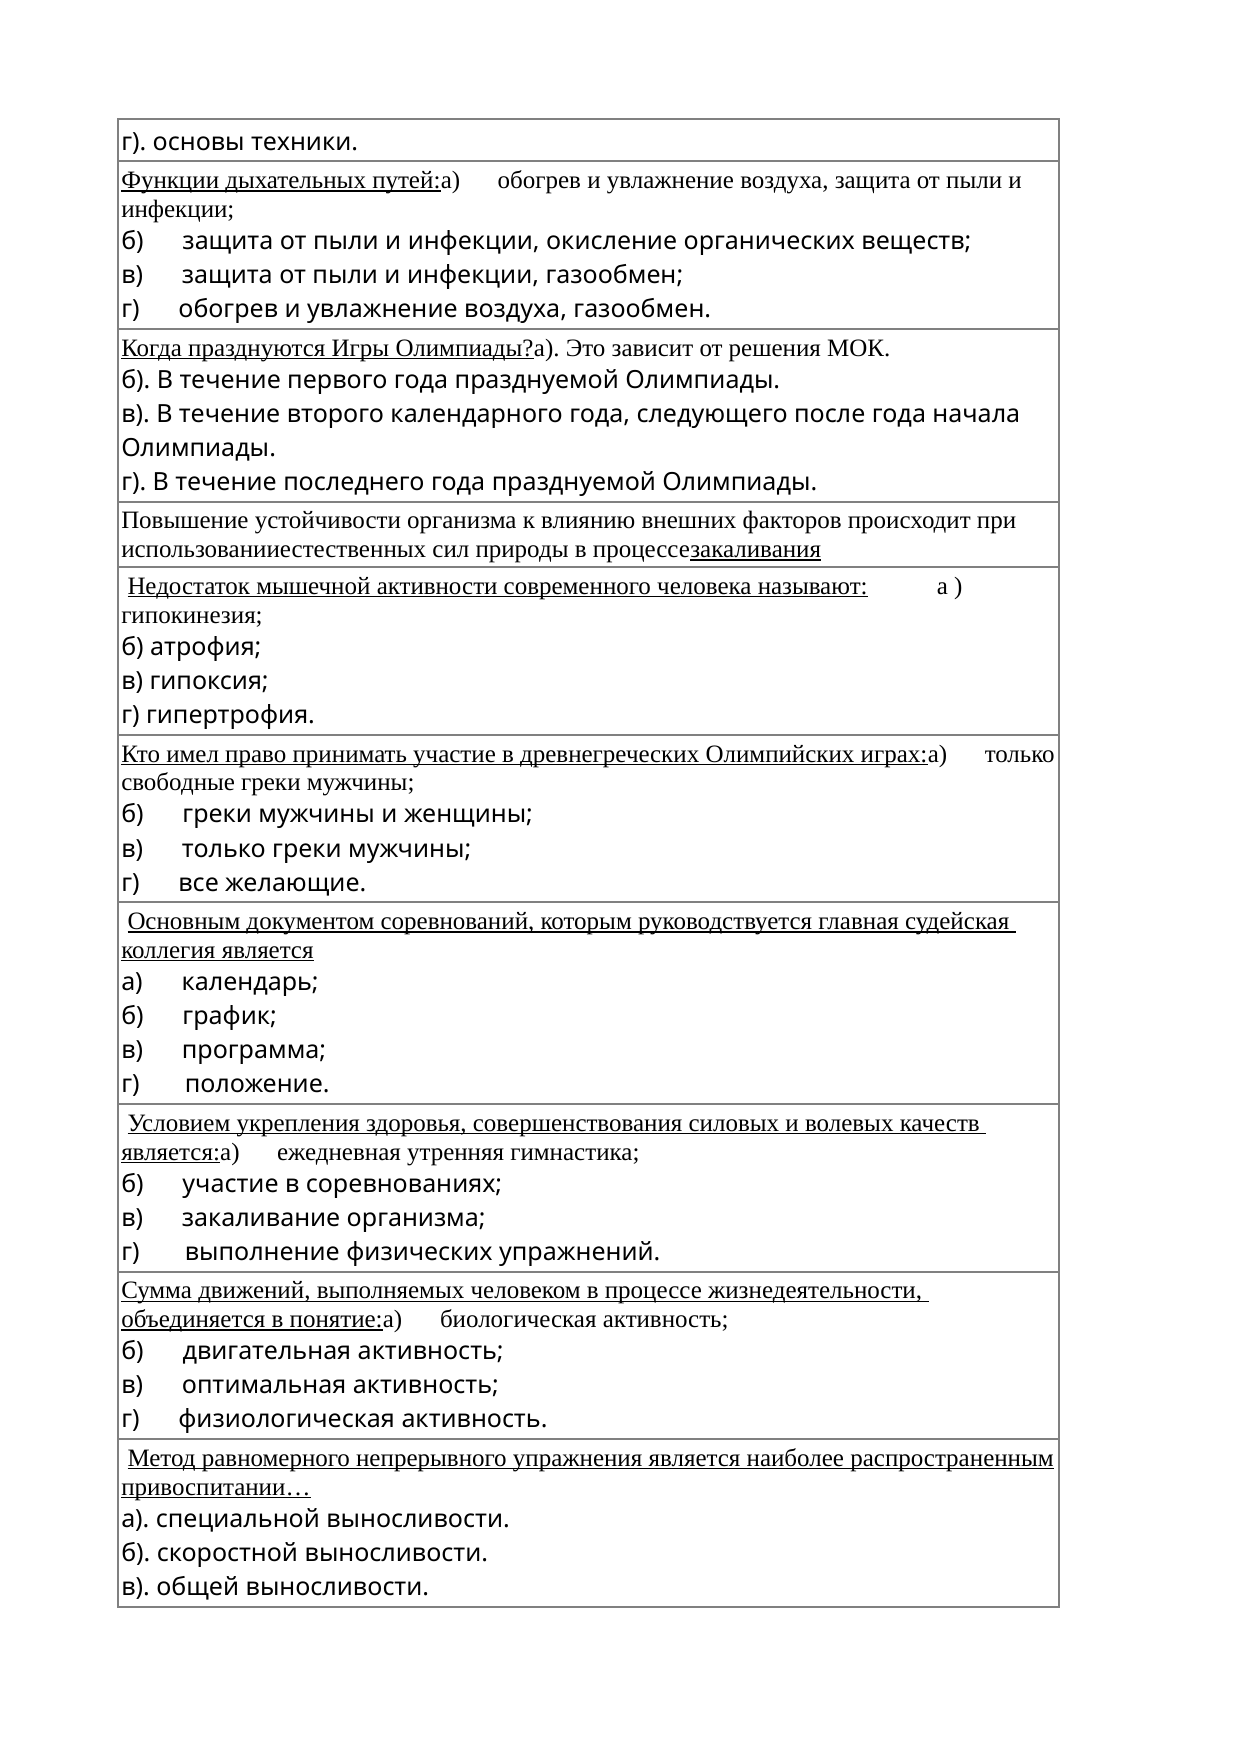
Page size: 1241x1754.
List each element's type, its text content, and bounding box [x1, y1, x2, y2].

table_cell Условием укрепления здоровья, совершенствования силовых и волевых качеств является:а) ежедневная утренняя гимнастика; б) участие в соревнованиях; в) закаливание организма; г) выполнение физических упражнений. [119, 1105, 1058, 1271]
table_cell Функции дыхательных путей:а) обогрев и увлажнение воздуха, защита от пыли и инфекции; б) защита от пыли и инфекции, окисление органических веществ; в) защита от пыли и инфекции, газообмен; г) обогрев и увлажнение воздуха, газообмен. [119, 162, 1058, 328]
table_cell Сумма движений, выполняемых человеком в процессе жизнедеятельности, объединяется в понятие:а) биологическая активность; б) двигательная активность; в) оптимальная активность; г) физиологическая активность. [119, 1273, 1058, 1438]
table_cell г). основы техники. [119, 120, 1058, 160]
table_cell Недостаток мышечной активности современного человека называют: а ) гипокинезия; б) атрофия; в) гипоксия; г) гипертрофия. [119, 568, 1058, 734]
table_cell Кто имел право принимать участие в древнегреческих Олимпийских играх:а) только свободные греки мужчины; б) греки мужчины и женщины; в) только греки мужчины; г) все желающие. [119, 736, 1058, 901]
table_cell Повышение устойчивости организма к влиянию внешних факторов происходит при использованииестественных сил природы в процессезакаливания [119, 503, 1058, 566]
table_cell Когда празднуются Игры Олимпиады?а). Это зависит от решения МОК. б). В течение первого года празднуемой Олимпиады. в). В течение второго календарного года, следующего после года начала Олимпиады. г). В течение последнего года празднуемой Олимпиады. [119, 330, 1058, 501]
table_cell Основным документом соревнований, которым руководствуется главная судейская коллегия является а) календарь; б) график; в) программа; г) положение. [119, 903, 1058, 1103]
table_cell Метод равномерного непрерывного упражнения является наиболее распространенным привоспитании… а). специальной выносливости. б). скоростной выносливости. в). общей выносливости. [119, 1440, 1058, 1606]
